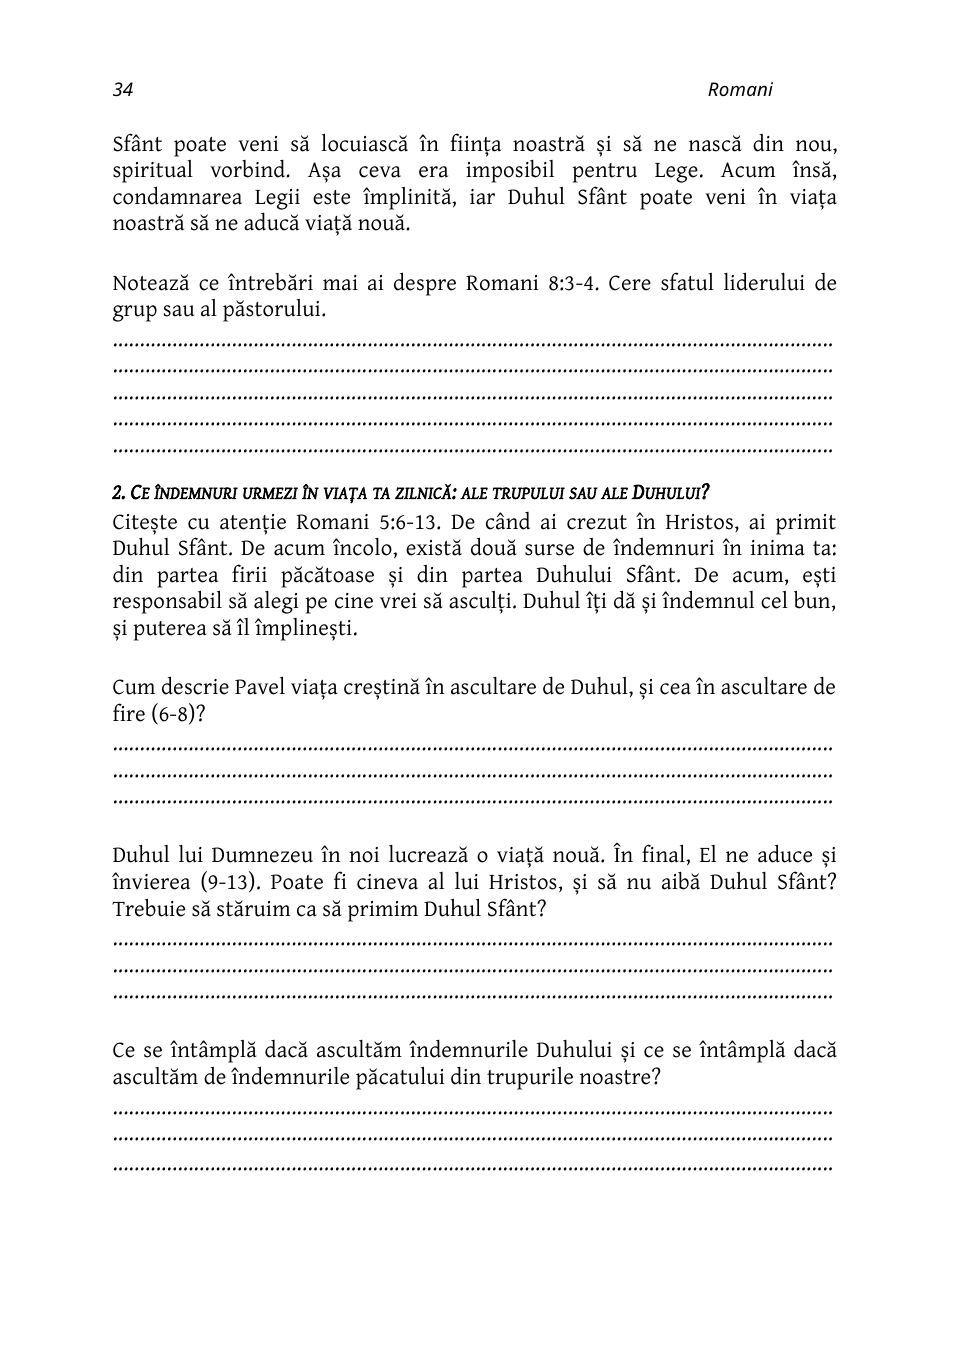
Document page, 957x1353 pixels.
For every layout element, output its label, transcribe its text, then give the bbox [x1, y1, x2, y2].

text Citește cu atenție Romani 5:6-13. De când ai crezut în Hristos, ai primit Duhul Sfânt. De acum încolo, există două surse de îndemnuri în inima ta: din partea firii păcătoase și din partea Duhului Sfânt. De acum, ești responsabil să alegi pe cine vrei să asculți. Duhul îți dă și îndemnul cel bun, și puterea să îl împlinești. [112, 509, 838, 642]
text ............................................................................................................................................................................................................................................................................................................................................................................................................... [112, 730, 838, 810]
text Ce se întâmplă dacă ascultăm îndemnurile Duhului și ce se întâmplă dacă ascultăm de îndemnurile păcatului din trupurile noastre? [112, 1038, 838, 1091]
text Notează ce întrebări mai ai despre Romani 8:3-4. Cere sfatul liderului de grup sau al păstorului. [112, 270, 838, 323]
text ..................................................................................................................................... [112, 1150, 838, 1177]
text ............................................................................................................................................................................................................................................................................................................................................................................................................... [112, 925, 838, 1005]
text Sfânt poate veni să locuiască în ființa noastră și să ne nască din nou, spiritual vorbind. Așa ceva era imposibil pentru Lege. Acum însă, condamnarea Legii este împlinită, iar Duhul Sfânt poate veni în viața noastră să ne aducă viață nouă. [112, 131, 838, 237]
text Cum descrie Pavel viața creștină în ascultare de Duhul, și cea în ascultare de fire (6-8)? [112, 674, 838, 727]
subtitle 2. Ce îndemnuri urmezi în viața ta zilnică: ale trupului sau ale Duhului? [112, 480, 838, 504]
text Duhul lui Dumnezeu în noi lucrează o viață nouă. În final, El ne aduce și învierea (9-13). Poate fi cineva al lui Hristos, și să nu aibă Duhul Sfânt? Trebuie să stăruim ca să primim Duhul Sfânt? [112, 843, 838, 922]
text ......................................................................................................................................................................................................................................................................................................................................................................................................................................................................................................................................................................................................................................................................................... [112, 326, 838, 459]
text .......................................................................................................................................................................................................................................................................... [112, 1094, 838, 1147]
